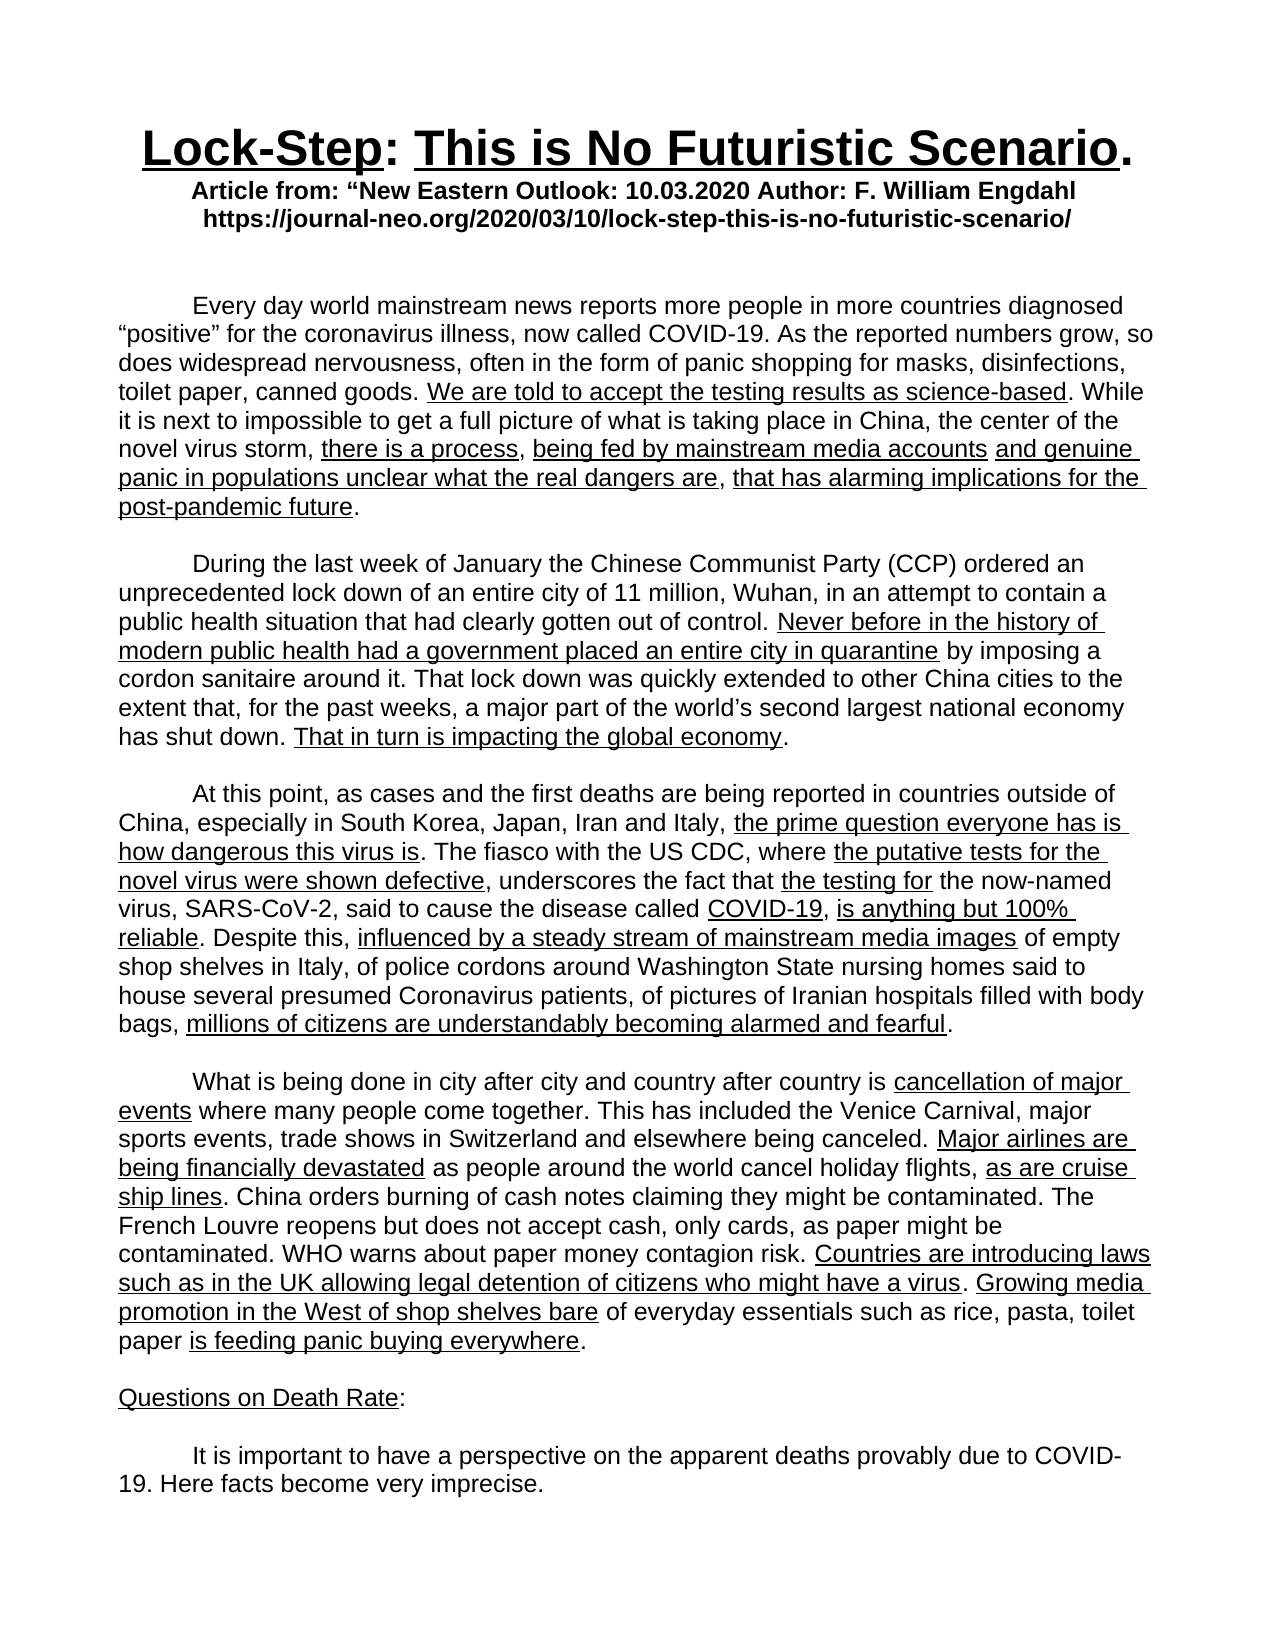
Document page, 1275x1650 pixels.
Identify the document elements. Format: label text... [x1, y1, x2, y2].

text [118, 1498, 1157, 1527]
text Article from: “New Eastern Outlook: 10.03.2020 Author: F. William Engdahl [118, 176, 1157, 204]
text During the last week of January the Chinese Communist Party (CCP) ordered an unprecedented lock down of an entire city of 11 million, Wuhan, in an attempt to contain a public health situation that had clearly gotten out of control. Never before in the history of modern public health had a government placed an entire city in quarantine by imposing a cordon sanitaire around it. That lock down was quickly extended to other China cities to the extent that, for the past weeks, a major part of the world’s second largest national economy has shut down. That in turn is impacting the global economy. [118, 549, 1157, 751]
text Every day world mainstream news reports more people in more countries diagnosed “positive” for the coronavirus illness, now called COVID-19. As the reported numbers grow, so does widespread nervousness, often in the form of panic shopping for masks, disinfections, toilet paper, canned goods. We are told to accept the testing results as science-based. While it is next to impossible to get a full picture of what is taking place in China, the center of the novel virus storm, there is a process, being fed by mainstream media accounts and genuine panic in populations unclear what the real dangers are, that has alarming implications for the post-pandemic future. [118, 291, 1157, 549]
text What is being done in city after city and country after country is cancellation of major events where many people come together. This has included the Venice Carnival, major sports events, trade shows in Switzerland and elsewhere being canceled. Major airlines are being financially devastated as people around the world cancel holiday flights, as are cruise ship lines. China orders burning of cash notes claiming they might be contaminated. The French Louvre reopens but does not accept cash, only cards, as paper might be contaminated. WHO warns about paper money contagion risk. Countries are introducing laws such as in the UK allowing legal detention of citizens who might have a virus. Growing media promotion in the West of shop shelves bare of everyday essentials such as rice, pasta, toilet paper is feeding panic buying everywhere. [118, 1038, 1157, 1354]
text At this point, as cases and the first deaths are being reported in countries outside of China, especially in South Korea, Japan, Iran and Italy, the prime question everyone has is how dangerous this virus is. The fiasco with the US CDC, where the putative tests for the novel virus were shown defective, underscores the fact that the testing for the now-named virus, SARS-CoV-2, said to cause the disease called COVID-19, is anything but 100% reliable. Despite this, influenced by a steady stream of mainstream media images of empty shop shelves in Italy, of police cordons around Washington State nursing homes said to house several presumed Coronavirus patients, of pictures of Iranian hospitals filled with body bags, millions of citizens are understandably becoming alarmed and fearful. [118, 751, 1157, 1038]
text Questions on Death Rate: [118, 1354, 1157, 1412]
text https://journal-neo.org/2020/03/10/lock-step-this-is-no-futuristic-scenario/ [118, 204, 1157, 233]
text Lock-Step: This is No Futuristic Scenario. [118, 118, 1157, 176]
text It is important to have a perspective on the apparent deaths provably due to COVID-19. Here facts become very imprecise. [118, 1412, 1157, 1498]
